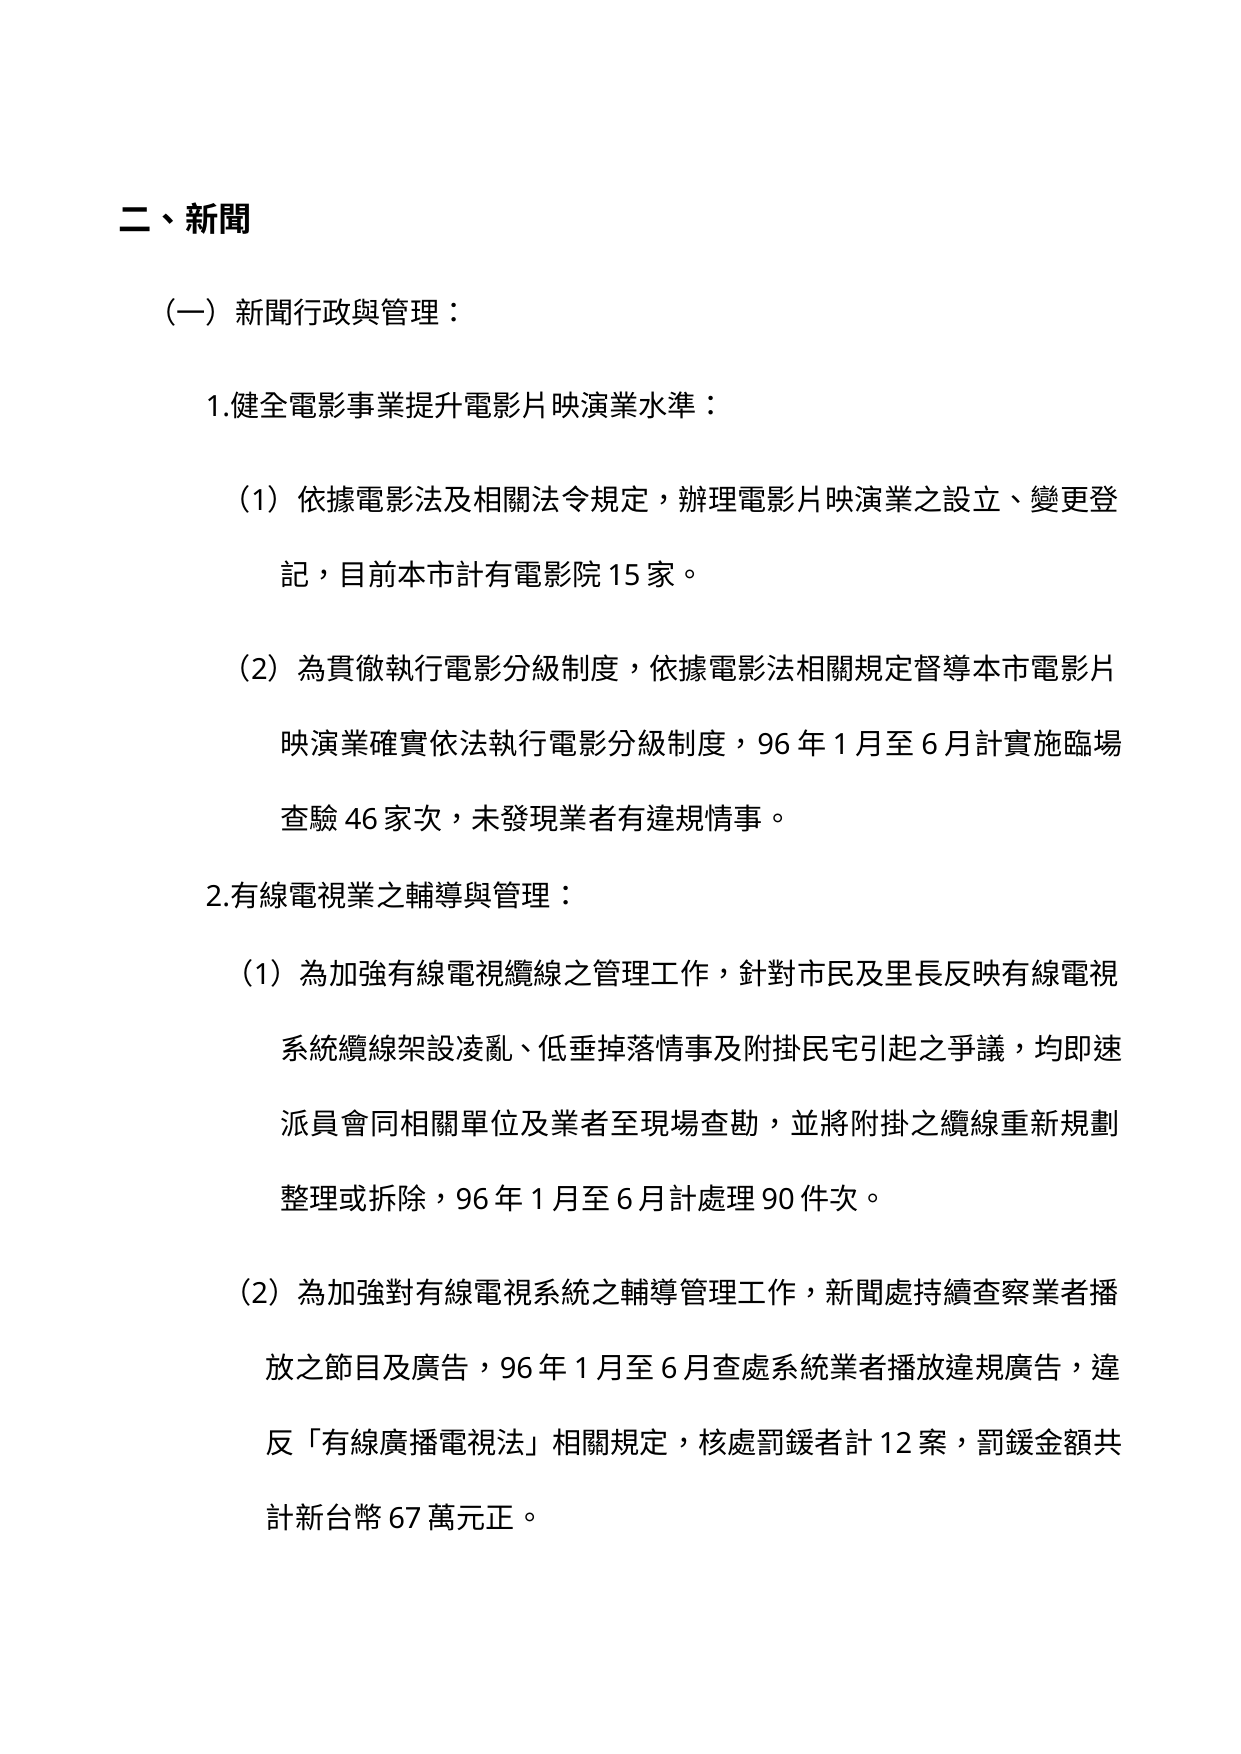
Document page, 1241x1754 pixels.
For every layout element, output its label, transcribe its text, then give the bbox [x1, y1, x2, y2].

text 二、新聞 [118, 179, 1122, 254]
text （2）為貫徹執行電影分級制度，依據電影法相關規定督導本市電影片映演業確實依法執行電影分級制度，96年1月至6月計實施臨場查驗46家次，未發現業者有違規情事。 [221, 629, 1122, 854]
text （2）為加強對有線電視系統之輔導管理工作，新聞處持續查察業者播放之節目及廣告，96年1月至6月查處系統業者播放違規廣告，違反「有線廣播電視法」相關規定，核處罰鍰者計12案，罰鍰金額共計新台幣67萬元正。 [222, 1253, 1122, 1553]
text （一）新聞行政與管理： [118, 273, 1122, 348]
text （1）為加強有線電視纜線之管理工作，針對市民及里長反映有線電視系統纜線架設凌亂、低垂掉落情事及附掛民宅引起之爭議，均即速派員會同相關單位及業者至現場查勘，並將附掛之纜線重新規劃整理或拆除，96年1月至6月計處理90件次。 [224, 934, 1122, 1234]
text 1.健全電影事業提升電影片映演業水準： [205, 367, 1122, 442]
text 2.有線電視業之輔導與管理： [205, 873, 1122, 915]
text （1）依據電影法及相關法令規定，辦理電影片映演業之設立、變更登記，目前本市計有電影院15家。 [221, 461, 1122, 611]
